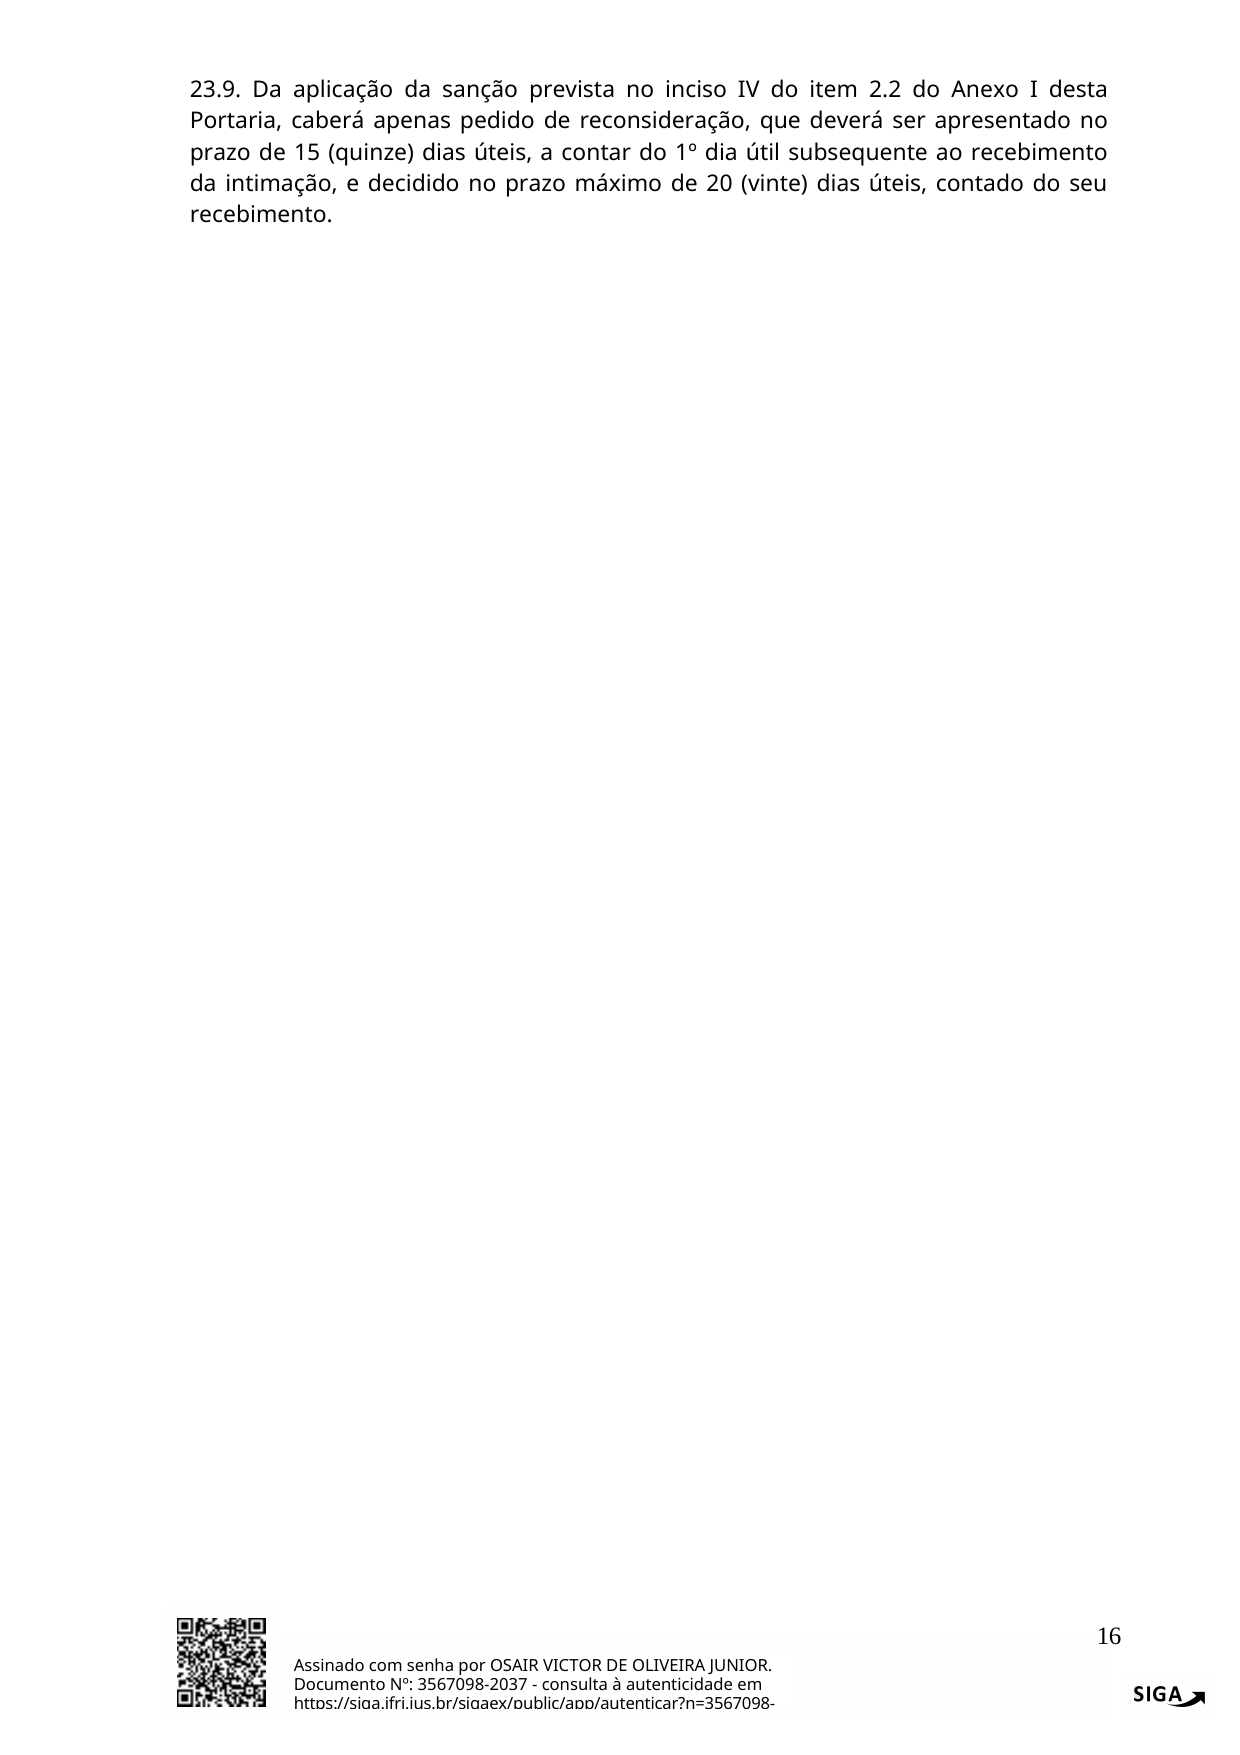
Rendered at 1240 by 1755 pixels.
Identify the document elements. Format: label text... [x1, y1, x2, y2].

text 23.9. Da aplicação da sanção prevista no inciso IV do item 2.2 do Anexo I desta Portaria, caberá apenas pedido de reconsideração, que deverá ser apresentado no prazo de 15 (quinze) dias úteis, a contar do 1º dia útil subsequente ao recebimento da intimação, e decidido no prazo máximo de 20 (vinte) dias úteis, contado do seu recebimento. [189, 73, 1109, 229]
